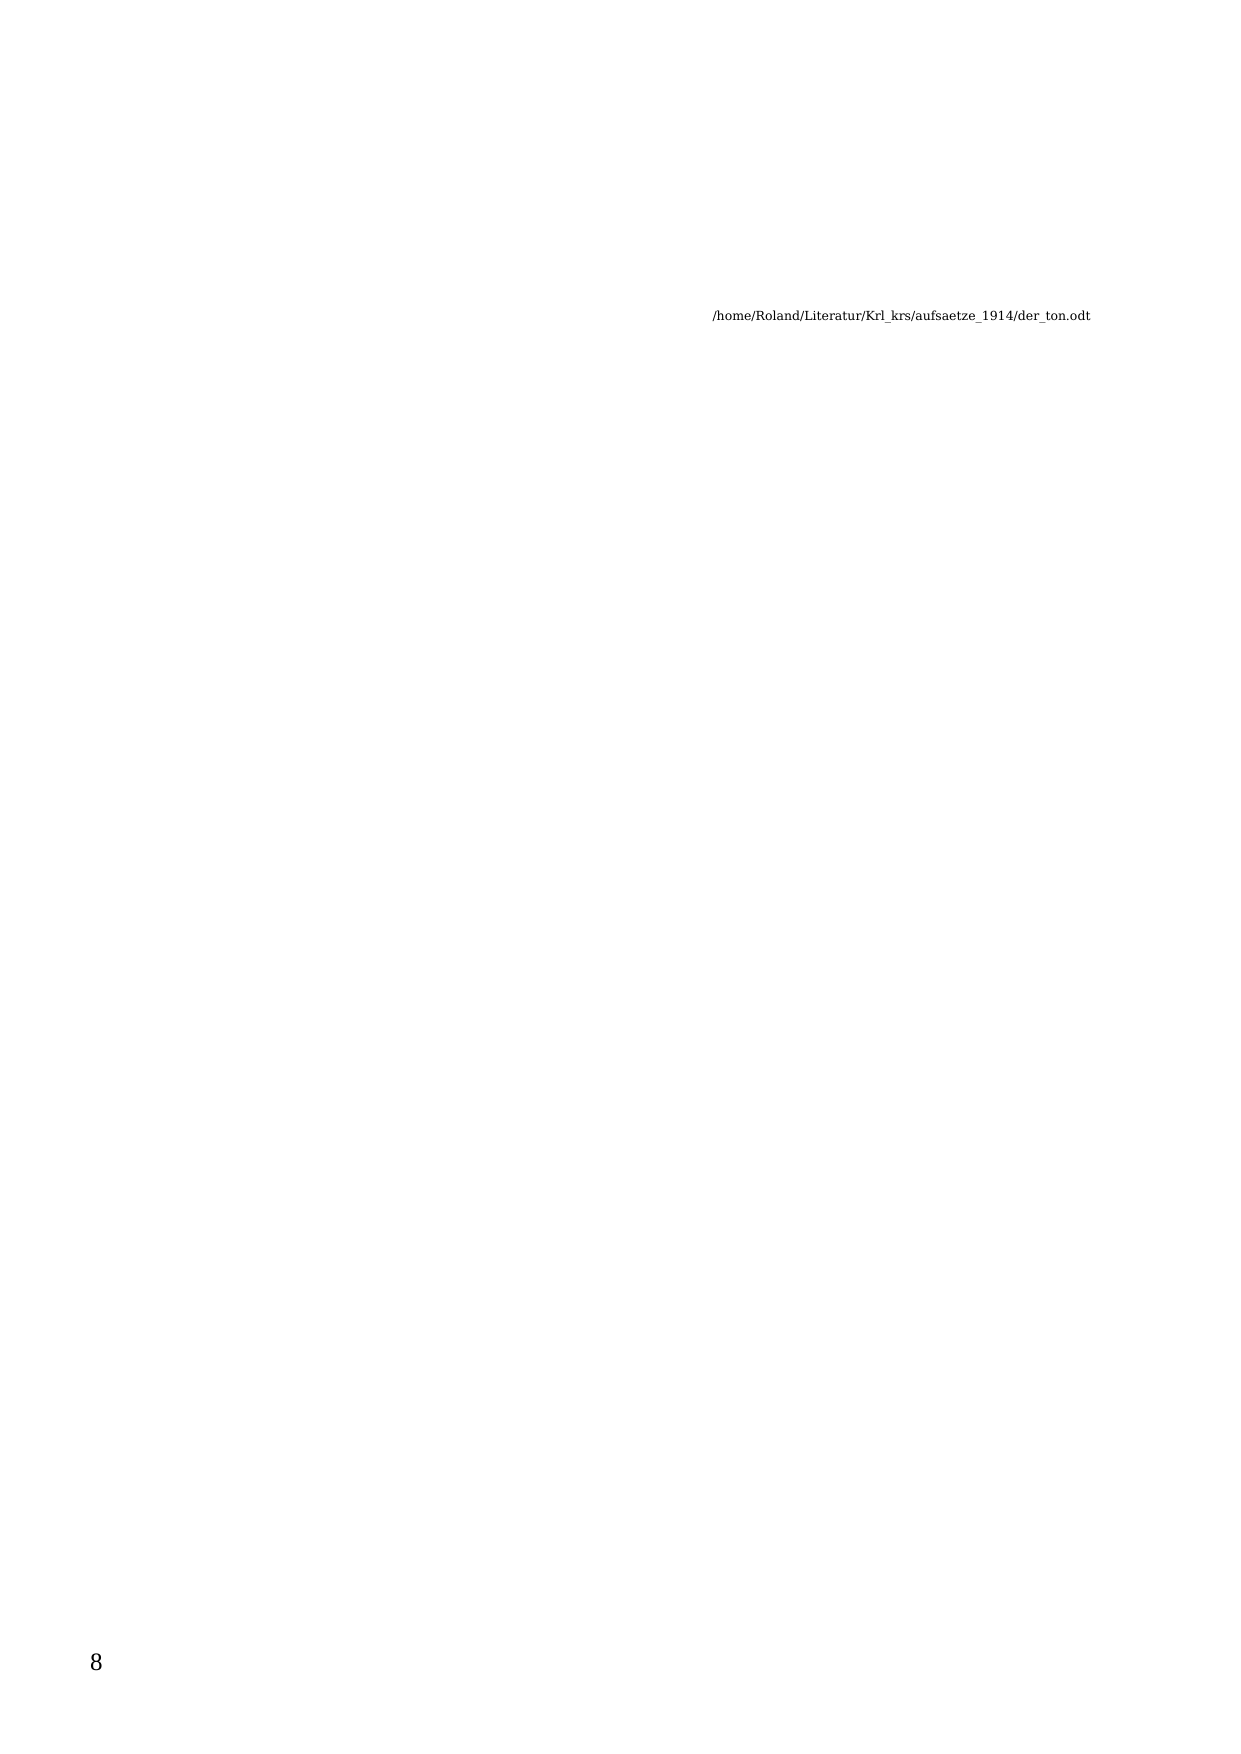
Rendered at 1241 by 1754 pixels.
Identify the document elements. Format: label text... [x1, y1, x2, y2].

text /home/Roland/Literatur/Krl_krs/aufsaetze_1914/der_ton.odt [90, 308, 1091, 323]
